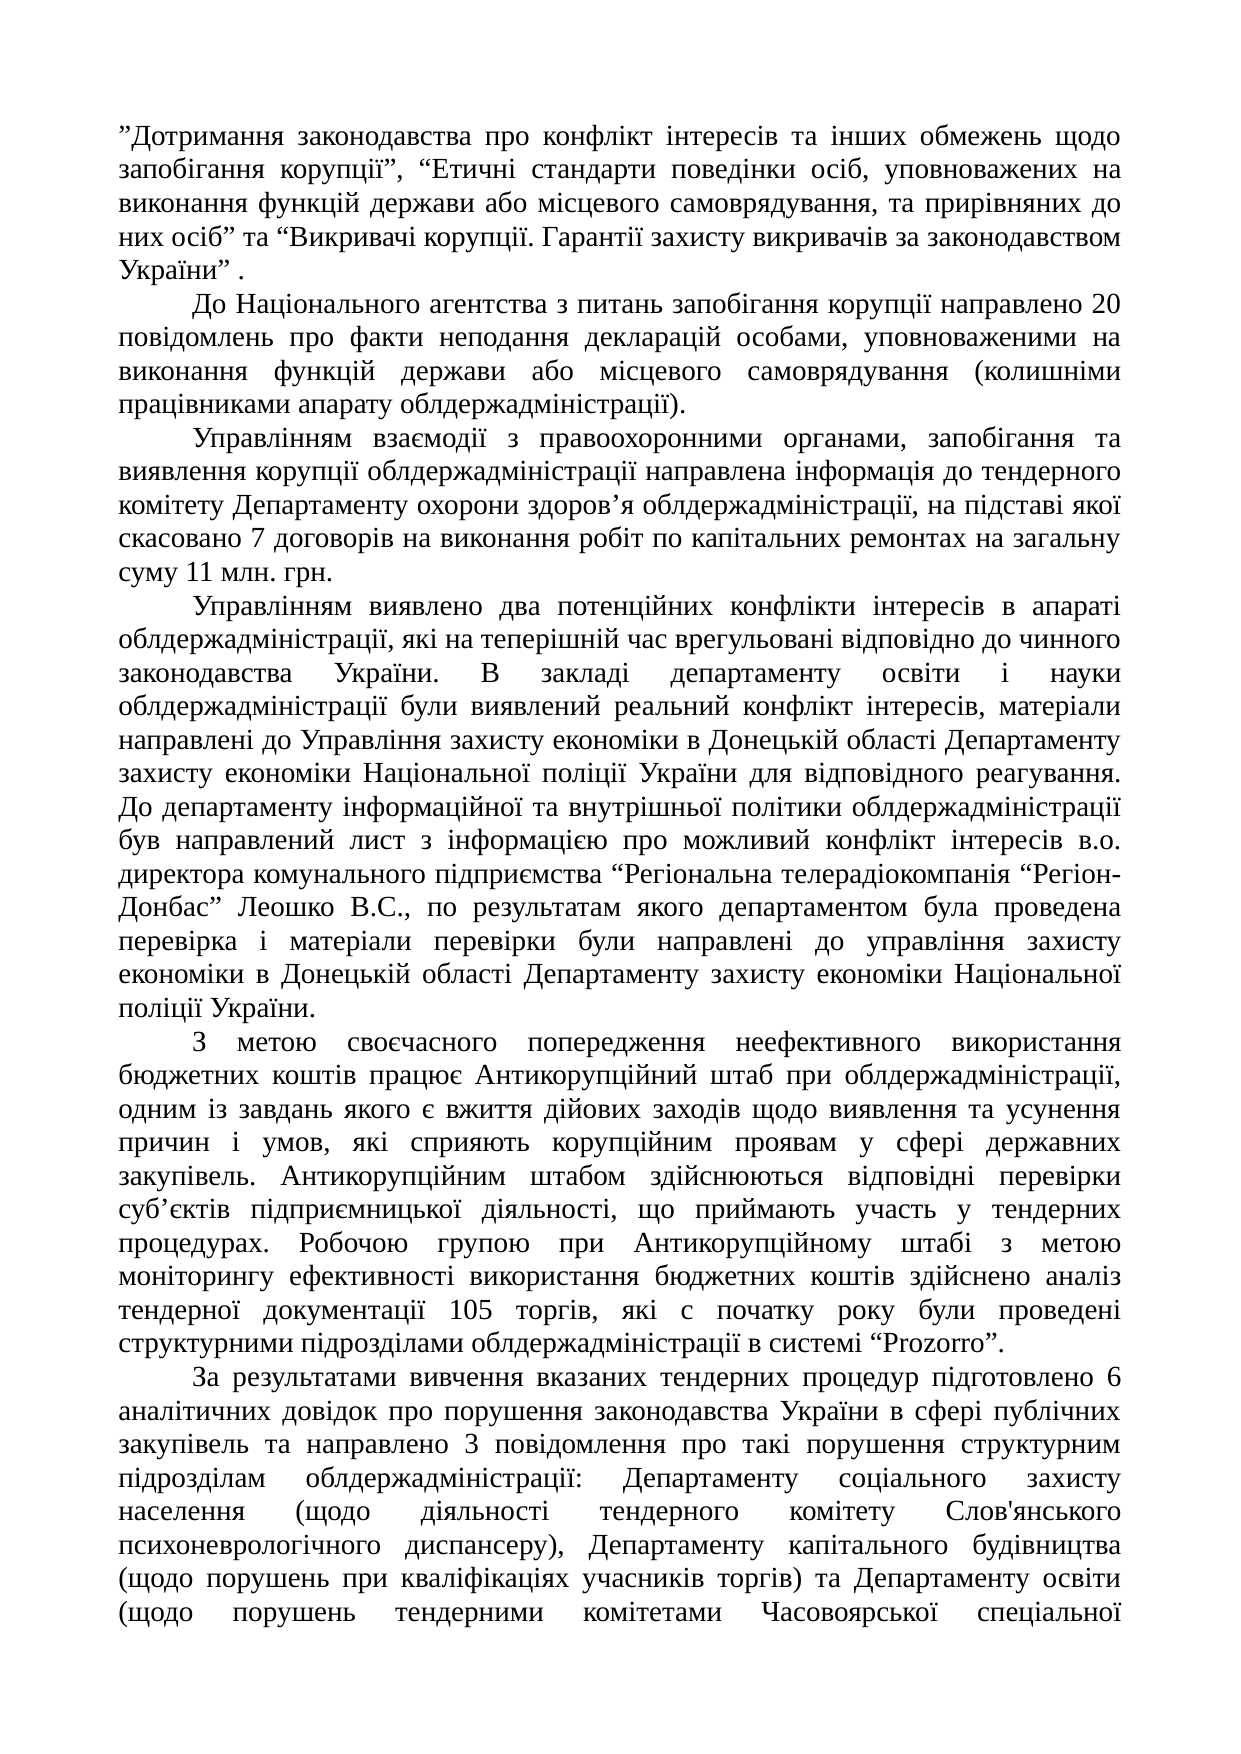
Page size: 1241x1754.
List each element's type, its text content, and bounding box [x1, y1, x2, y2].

text Управлінням взаємодії з правоохоронними органами, запобігання та виявлення корупції облдержадміністрації направлена інформація до тендерного комітету Департаменту охорони здоров’я облдержадміністрації, на підставі якої скасовано 7 договорів на виконання робіт по капітальних ремонтах на загальну суму 11 млн. грн. [118, 420, 1122, 588]
text ”Дотримання законодавства про конфлікт інтересів та інших обмежень щодо запобігання корупції”, “Етичні стандарти поведінки осіб, уповноважених на виконання функцій держави або місцевого самоврядування, та прирівняних до них осіб” та “Викривачі корупції. Гарантії захисту викривачів за законодавством України” . [118, 118, 1122, 286]
text До Національного агентства з питань запобігання корупції направлено 20 повідомлень про факти неподання декларацій особами, уповноваженими на виконання функцій держави або місцевого самоврядування (колишніми працівниками апарату облдержадміністрації). [118, 286, 1122, 420]
text Управлінням виявлено два потенційних конфлікти інтересів в апараті облдержадміністрації, які на теперішній час врегульовані відповідно до чинного законодавства України. В закладі департаменту освіти і науки облдержадміністрації були виявлений реальний конфлікт інтересів, матеріали направлені до Управління захисту економіки в Донецькій області Департаменту захисту економіки Національної поліції України для відповідного реагування. До департаменту інформаційної та внутрішньої політики облдержадміністрації був направлений лист з інформацією про можливий конфлікт інтересів в.о. директора комунального підприємства “Регіональна телерадіокомпанія “Регіон-Донбас” Леошко В.С., по результатам якого департаментом була проведена перевірка і матеріали перевірки були направлені до управління захисту економіки в Донецькій області Департаменту захисту економіки Національної поліції України. [118, 588, 1122, 1024]
text За результатами вивчення вказаних тендерних процедур підготовлено 6 аналітичних довідок про порушення законодавства України в сфері публічних закупівель та направлено 3 повідомлення про такі порушення структурним підрозділам облдержадміністрації: Департаменту соціального захисту населення (щодо діяльності тендерного комітету Слов'янського психоневрологічного диспансеру), Департаменту капітального будівництва (щодо порушень при кваліфікаціях учасників торгів) та Департаменту освіти (щодо порушень тендерними комітетами Часовоярської спеціальної [118, 1359, 1122, 1627]
text З метою своєчасного попередження неефективного використання бюджетних коштів працює Антикорупційний штаб при облдержадміністрації, одним із завдань якого є вжиття дійових заходів щодо виявлення та усунення причин і умов, які сприяють корупційним проявам у сфері державних закупівель. Антикорупційним штабом здійснюються відповідні перевірки суб’єктів підприємницької діяльності, що приймають участь у тендерних процедурах. Робочою групою при Антикорупційному штабі з метою моніторингу ефективності використання бюджетних коштів здійснено аналіз тендерної документації 105 торгів, які с початку року були проведені структурними підрозділами облдержадміністрації в системі “Prozorro”. [118, 1024, 1122, 1359]
